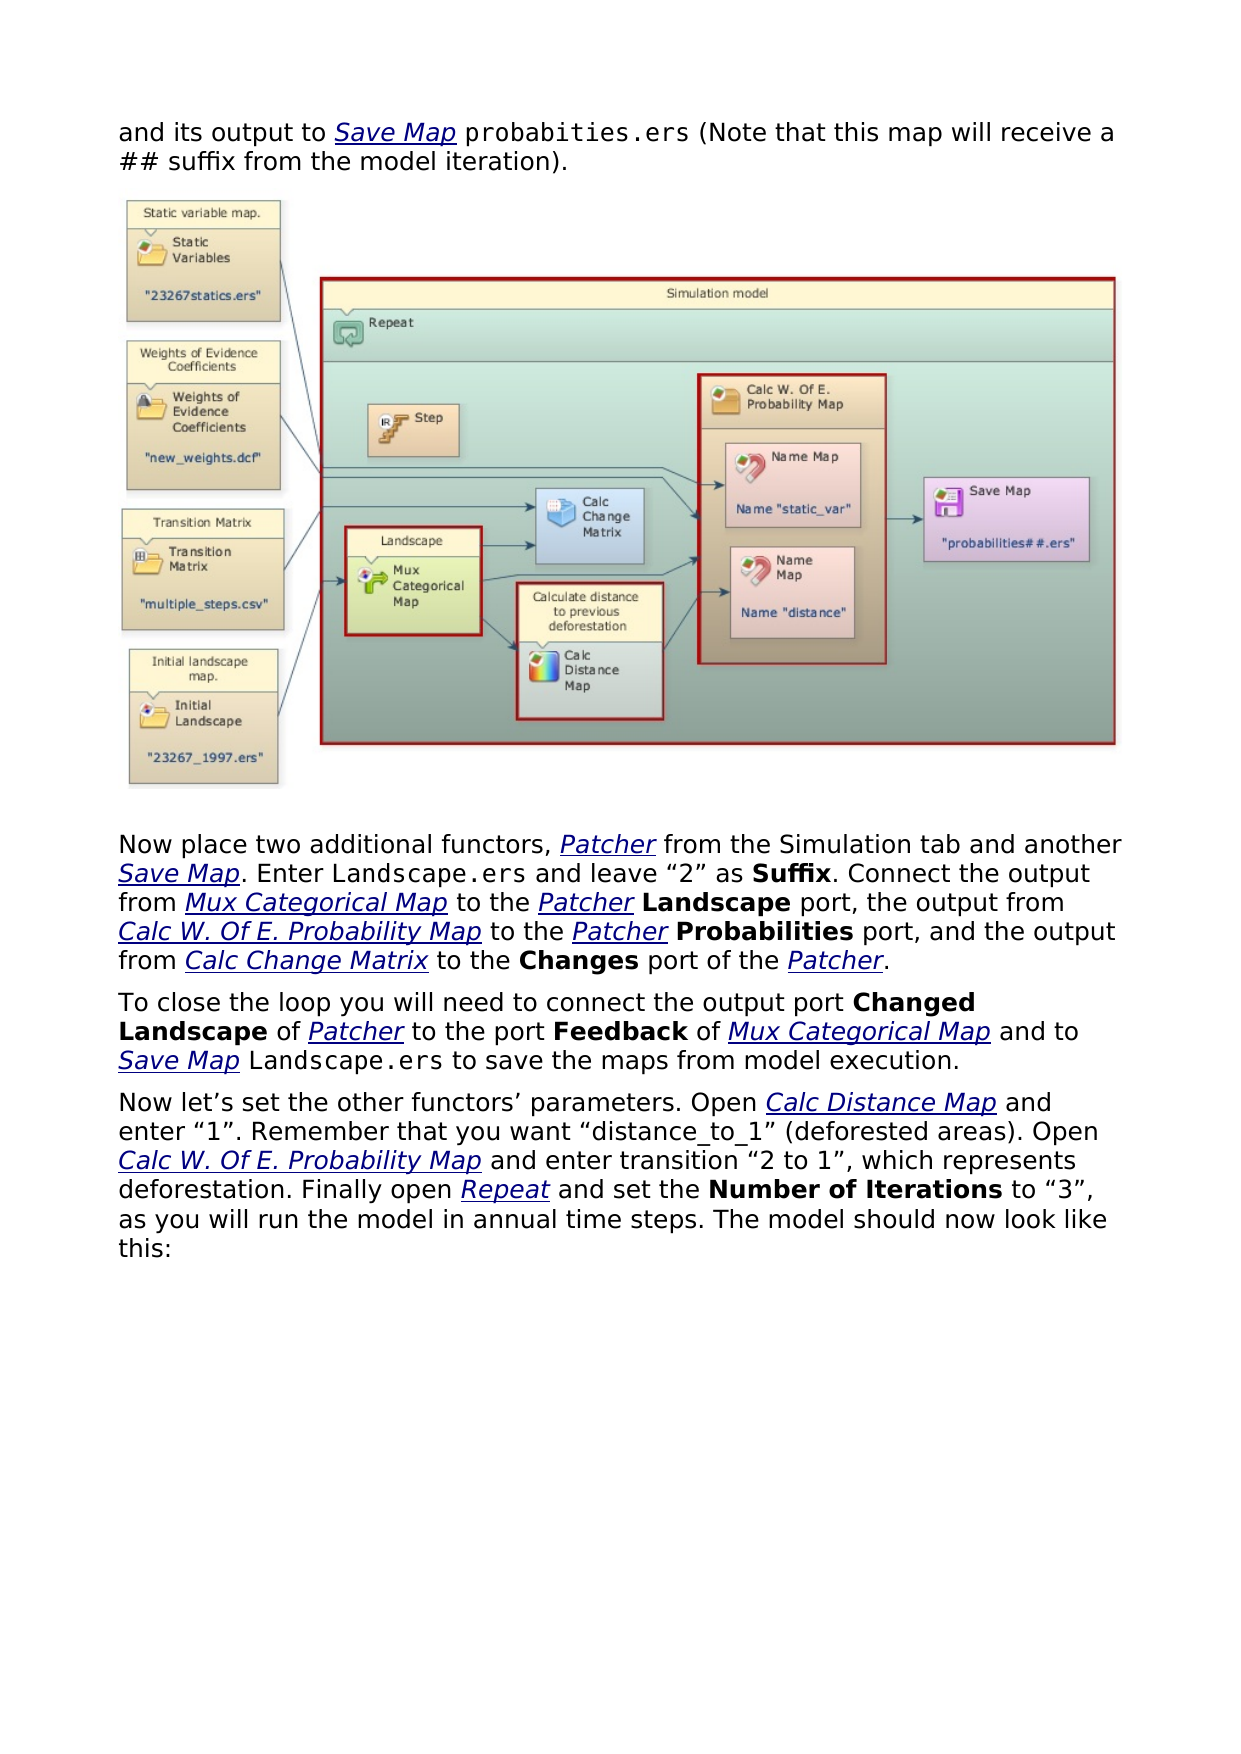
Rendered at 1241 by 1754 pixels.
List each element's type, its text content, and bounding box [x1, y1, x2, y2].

text To close the loop you will need to connect the output port Changed Landscape of Patcher to the port Feedback of Mux Categorical Map and to Save Map Landscape.ers to save the maps from model execution. [118, 988, 1122, 1076]
text and its output to Save Map probabities.ers (Note that this map will receive a ## suffix from the model iteration). [118, 118, 1122, 176]
text Now place two additional functors, Patcher from the Simulation tab and another Save Map. Enter Landscape.ers and leave “2” as Suffix. Connect the output from Mux Categorical Map to the Patcher Landscape port, the output from Calc W. Of E. Probability Map to the Patcher Probabilities port, and the output from Calc Change Matrix to the Changes port of the Patcher. [118, 830, 1122, 976]
picture [118, 188, 1123, 789]
text Now let’s set the other functors’ parameters. Open Calc Distance Map and enter “1”. Remember that you want “distance_to_1” (deforested areas). Open Calc W. Of E. Probability Map and enter transition “2 to 1”, which represents deforestation. Finally open Repeat and set the Number of Iterations to “3”, as you will run the model in annual time steps. The model should now look like this: [118, 1088, 1122, 1263]
